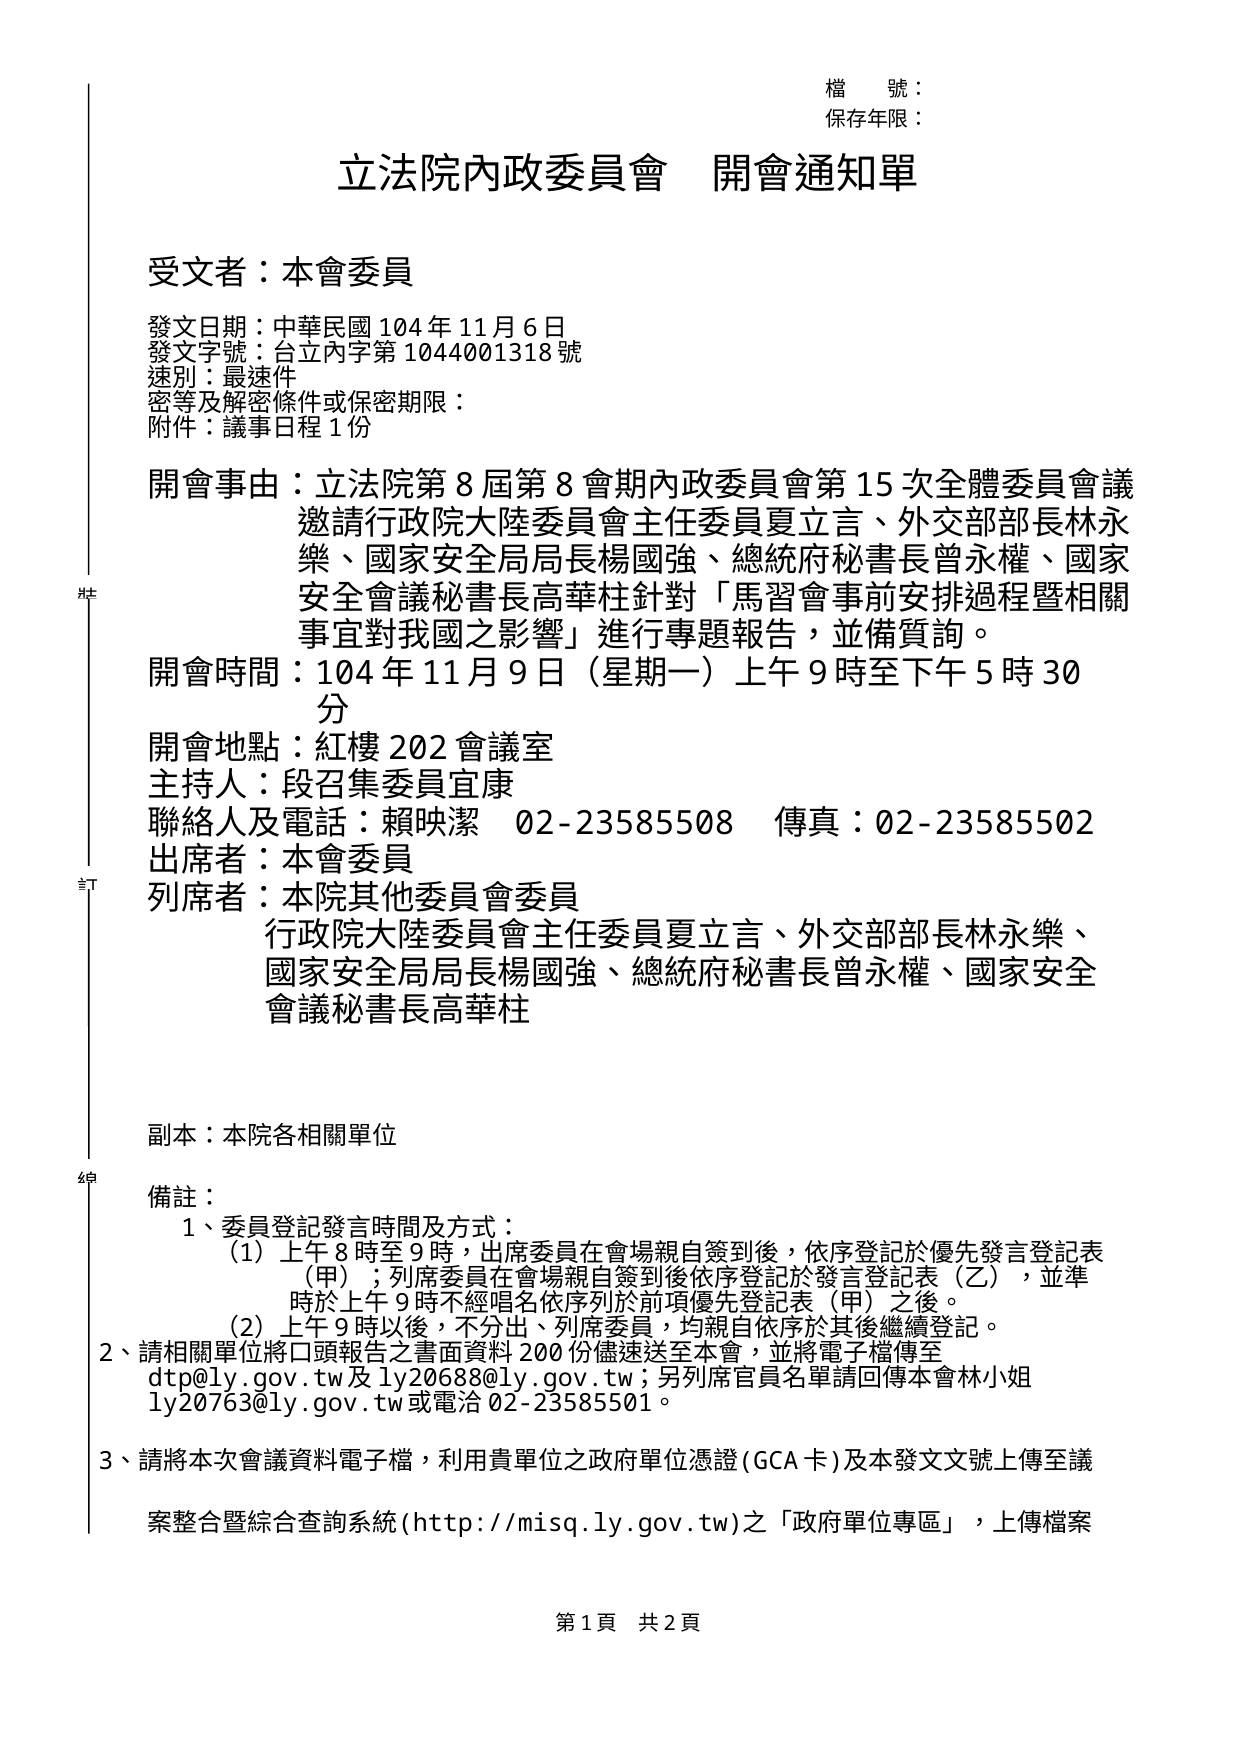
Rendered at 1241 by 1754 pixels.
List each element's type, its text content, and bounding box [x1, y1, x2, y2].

text 聯絡人及電話：賴映潔 02-23585508 傳真：02-23585502 [148, 804, 1107, 842]
text 密等及解密條件或保密期限： [148, 392, 1107, 417]
text 受文者：本會委員 [148, 254, 1107, 292]
text 副本：本院各相關單位 [148, 1092, 1107, 1154]
list 請將本次會議資料電子檔，利用貴單位之政府單位憑證(GCA卡)及本發文文號上傳至議案整合暨綜合查詢系統(http://misq.ly.gov.tw)之「政府單位專區」，上傳檔案 [98, 1417, 1107, 1542]
text 發文日期：中華民國104年11月6日 [148, 317, 1107, 342]
list 上午9時以後，不分出、列席委員，均親自依序於其後繼續登記。 [214, 1317, 1107, 1342]
text 出席者：本會委員 [148, 842, 1107, 879]
title [810, 64, 1085, 151]
text 附件：議事日程1份 [148, 417, 1107, 442]
text 列席者：本院其他委員會委員 行政院大陸委員會主任委員夏立言、外交部部長林永樂、國家安全局局長楊國強、總統府秘書長曾永權、國家安全會議秘書長高華柱 [148, 879, 1107, 1029]
text 速別：最速件 [148, 367, 1107, 392]
list 上午8時至9時，出席委員在會場親自簽到後，依序登記於優先發言登記表（甲）；列席委員在會場親自簽到後依序登記於發言登記表（乙），並準時於上午9時不經唱名依序列於前項優先登記表（甲）之後。 [214, 1242, 1107, 1317]
text 發文字號：台立內字第1044001318號 [148, 342, 1107, 367]
text 開會時間：104年11月9日（星期一）上午9時至下午5時30分 [148, 654, 1107, 729]
text 開會地點：紅樓202會議室 [148, 729, 1107, 767]
text 主持人：段召集委員宜康 [148, 767, 1107, 804]
title 立法院內政委員會 開會通知單 [148, 158, 1107, 233]
list 請相關單位將口頭報告之書面資料200份儘速送至本會，並將電子檔傳至dtp@ly.gov.tw及ly20688@ly.gov.tw；另列席官員名單請回傳本會林小姐ly20763@ly.gov.tw或電洽02-23585501。 [98, 1342, 1107, 1417]
text 檔 號： [825, 72, 1070, 102]
text 保存年限： [825, 102, 1070, 132]
text 開會事由：立法院第8屆第8會期內政委員會第15次全體委員會議 邀請行政院大陸委員會主任委員夏立言、外交部部長林永樂、國家安全局局長楊國強、總統府秘書長曾永權、國家安全會議秘書長高華柱針對「馬習會事前安排過程暨相關事宜對我國之影響」進行專題報告，並備質詢。 [148, 467, 1137, 654]
list 委員登記發言時間及方式： [181, 1217, 1107, 1242]
text 備註： [148, 1154, 1107, 1217]
